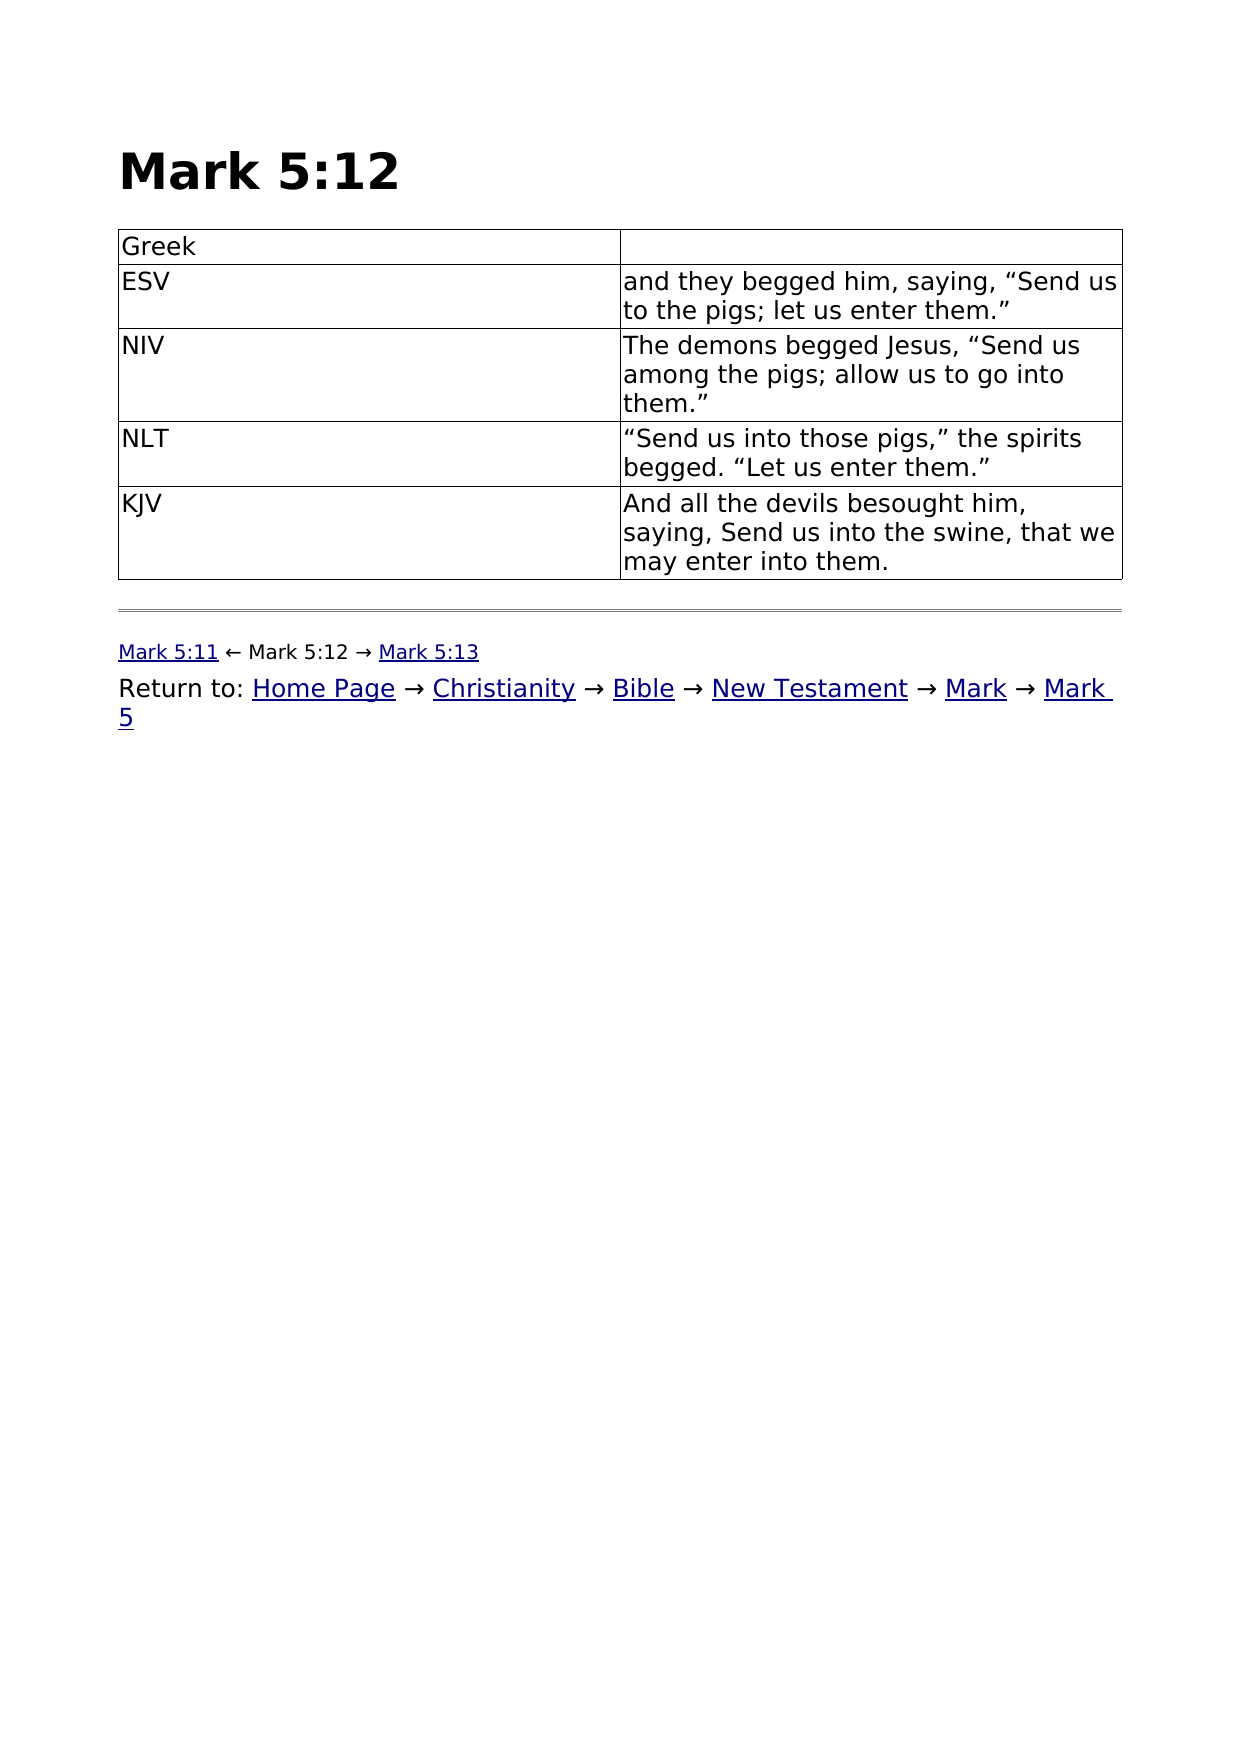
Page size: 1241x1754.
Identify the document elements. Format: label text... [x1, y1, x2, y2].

text Mark 5:11 ← Mark 5:12 → Mark 5:13 [118, 640, 1122, 674]
table_cell NIV [119, 329, 620, 421]
table_cell And all the devils besought him, saying, Send us into the swine, that we may enter into them. [621, 487, 1122, 579]
table_cell The demons begged Jesus, “Send us among the pigs; allow us to go into them.” [621, 329, 1122, 421]
table_cell “Send us into those pigs,” the spirits begged. “Let us enter them.” [621, 422, 1122, 486]
table_cell NLT [119, 422, 620, 486]
table_header Greek [119, 230, 620, 264]
table_header [621, 230, 1122, 264]
table_cell and they begged him, saying, “Send us to the pigs; let us enter them.” [621, 265, 1122, 328]
text Return to: Home Page → Christianity → Bible → New Testament → Mark → Mark 5 [118, 674, 1122, 733]
subtitle Mark 5:12 [118, 143, 1122, 201]
table_cell KJV [119, 487, 620, 579]
table_cell ESV [119, 265, 620, 328]
